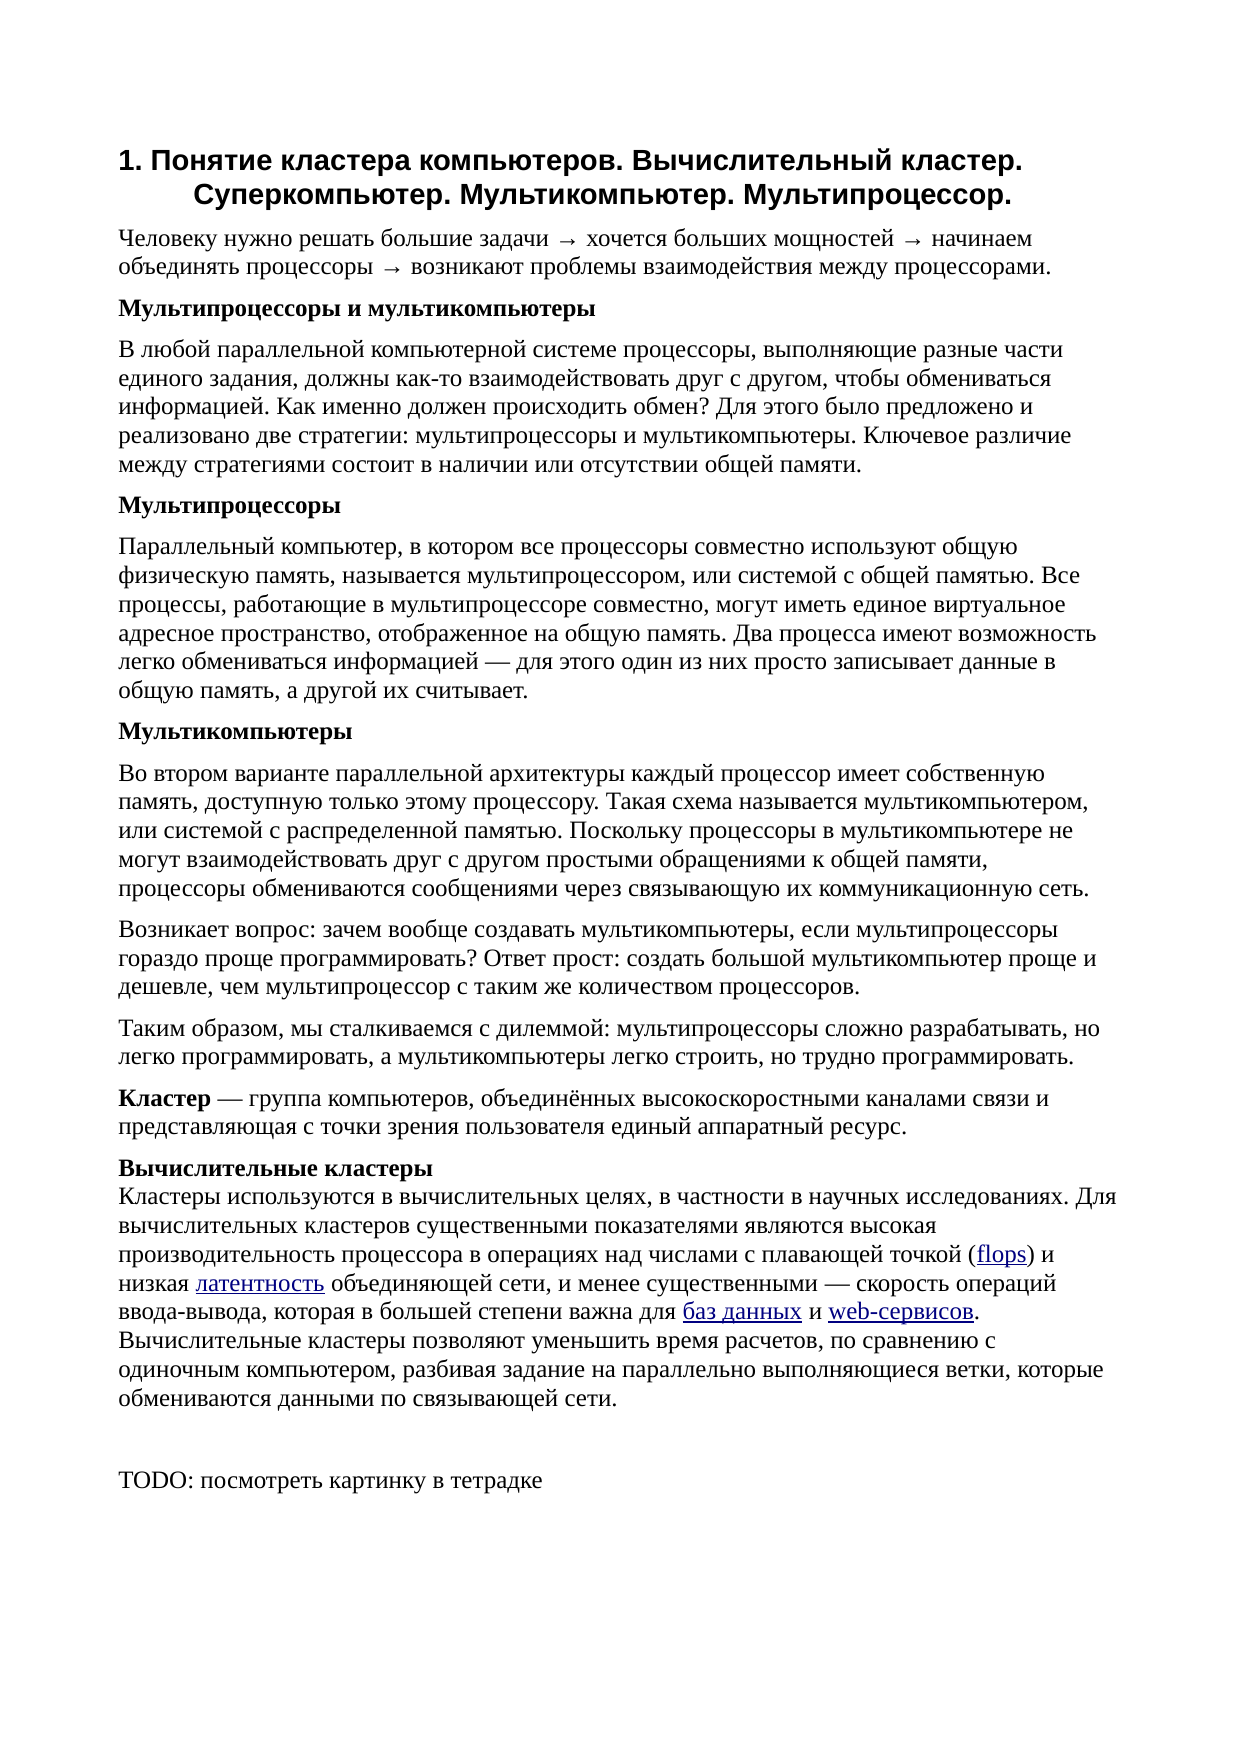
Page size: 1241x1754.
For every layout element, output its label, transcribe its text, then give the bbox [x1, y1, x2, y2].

text В любой параллельной компьютерной системе процессоры, выполняющие разные части единого задания, должны как-то взаимодействовать друг с другом, чтобы обмениваться информацией. Как именно должен происходить обмен? Для этого было предложено и реализовано две стратегии: мультипроцессоры и мультикомпьютеры. Ключевое различие между стратегиями состоит в наличии или отсутствии общей памяти. [118, 334, 1122, 478]
text Мультипроцессоры [118, 490, 1122, 519]
text Кластеры используются в вычислительных целях, в частности в научных исследованиях. Для вычислительных кластеров существенными показателями являются высокая производительность процессора в операциях над числами с плавающей точкой (flops) и низкая латентность объединяющей сети, и менее существенными — скорость операций ввода-вывода, которая в большей степени важна для баз данных и web-сервисов. Вычислительные кластеры позволяют уменьшить время расчетов, по сравнению с одиночным компьютером, разбивая задание на параллельно выполняющиеся ветки, которые обмениваются данными по связывающей сети. [118, 1181, 1122, 1411]
text Вычислительные кластеры [118, 1153, 1122, 1181]
text Возникает вопрос: зачем вообще создавать мультикомпьютеры, если мультипроцессоры гораздо проще программировать? Ответ прост: создать большой мультикомпьютер проще и дешевле, чем мультипроцессор с таким же количеством процессоров. [118, 914, 1122, 1000]
text Во втором варианте параллельной архитектуры каждый процессор имеет собственную память, доступную только этому процессору. Такая схема называется мультикомпьютером, или системой с распределенной памятью. Поскольку процессоры в мультикомпьютере не могут взаимодействовать друг с другом простыми обращениями к общей памяти, процессоры обмениваются сообщениями через связывающую их коммуникационную сеть. [118, 758, 1122, 901]
text Мультипроцессоры и мультикомпьютеры [118, 293, 1122, 321]
text Параллельный компьютер, в котором все процессоры совместно используют общую физическую память, называется мультипроцессором, или системой с общей памятью. Все процессы, работающие в мультипроцессоре совместно, могут иметь единое виртуальное адресное пространство, отображенное на общую память. Два процесса имеют возможность легко обмениваться информацией — для этого один из них просто записывает данные в общую память, а другой их считывает. [118, 531, 1122, 704]
text Кластер — группа компьютеров, объединённых высокоскоростными каналами связи и представляющая с точки зрения пользователя единый аппаратный ресурс. [118, 1083, 1122, 1140]
text TODO: посмотреть картинку в тетрадке [118, 1465, 1122, 1494]
subtitle 1. Понятие кластера компьютеров. Вычислительный кластер. Суперкомпьютер. Мультикомпьютер. Мультипроцессор. [118, 143, 1122, 210]
text Человеку нужно решать большие задачи → хочется больших мощностей → начинаем объединять процессоры → возникают проблемы взаимодействия между процессорами. [118, 223, 1122, 280]
text Таким образом, мы сталкиваемся с дилеммой: мультипроцессоры сложно разрабатывать, но легко программировать, а мультикомпьютеры легко строить, но трудно программировать. [118, 1013, 1122, 1070]
text Мультикомпьютеры [118, 716, 1122, 745]
